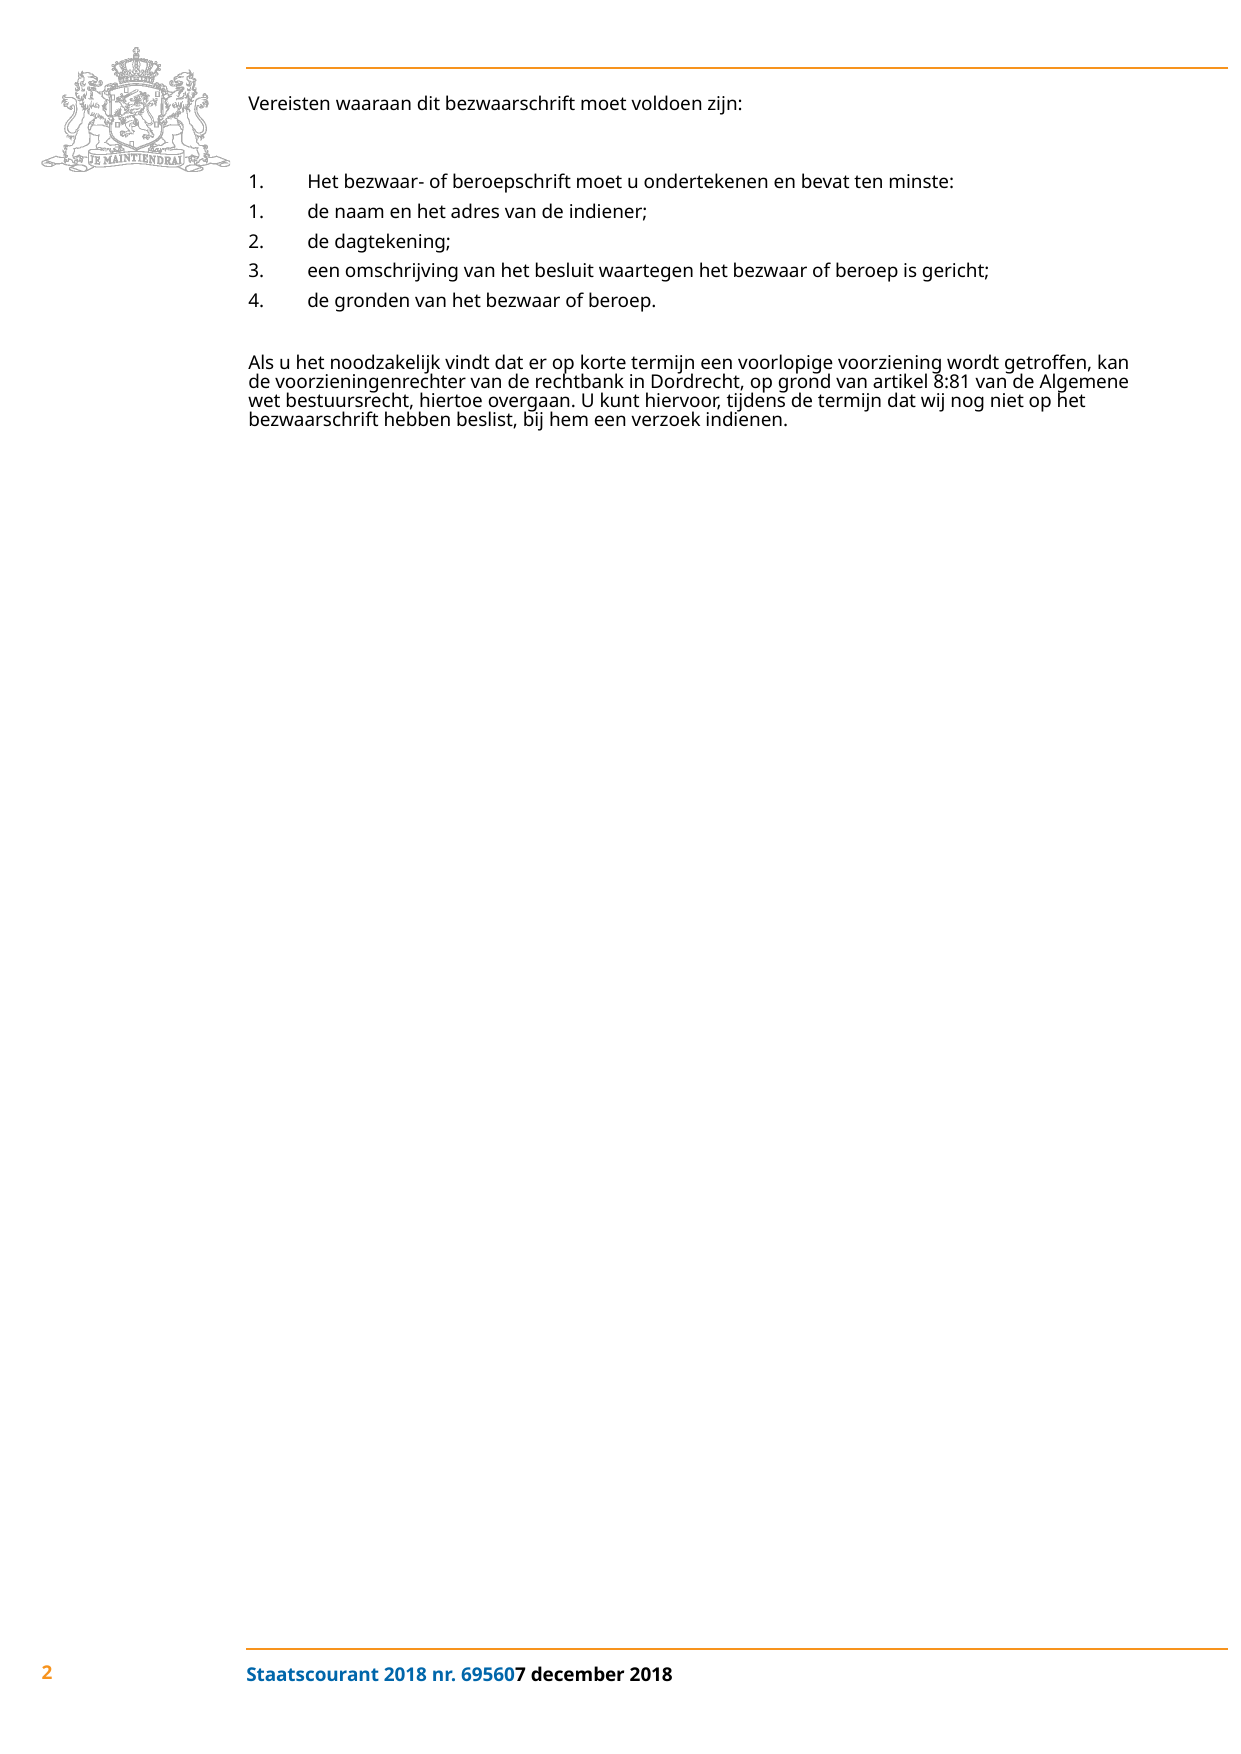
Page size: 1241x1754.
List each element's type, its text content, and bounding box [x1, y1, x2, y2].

list de gronden van het bezwaar of beroep. [248, 287, 1152, 313]
list de dagtekening; [248, 228, 1152, 254]
list de naam en het adres van de indiener; [248, 198, 1152, 224]
picture [41, 47, 231, 172]
list een omschrijving van het besluit waartegen het bezwaar of beroep is gericht; [248, 257, 1152, 283]
text Vereisten waaraan dit bezwaarschrift moet voldoen zijn: [248, 95, 1152, 114]
text Als u het noodzakelijk vindt dat er op korte termijn een voorlopige voorziening wordt getroffen, kan de voorzieningenrechter van de rechtbank in Dordrecht, op grond van artikel 8:81 van de Algemene wet bestuursrecht, hiertoe overgaan. U kunt hiervoor, tijdens de termijn dat wij nog niet op het bezwaarschrift hebben beslist, bij hem een verzoek indienen. [248, 354, 1152, 431]
list Het bezwaar- of beroepschrift moet u ondertekenen en bevat ten minste: [248, 169, 1152, 194]
